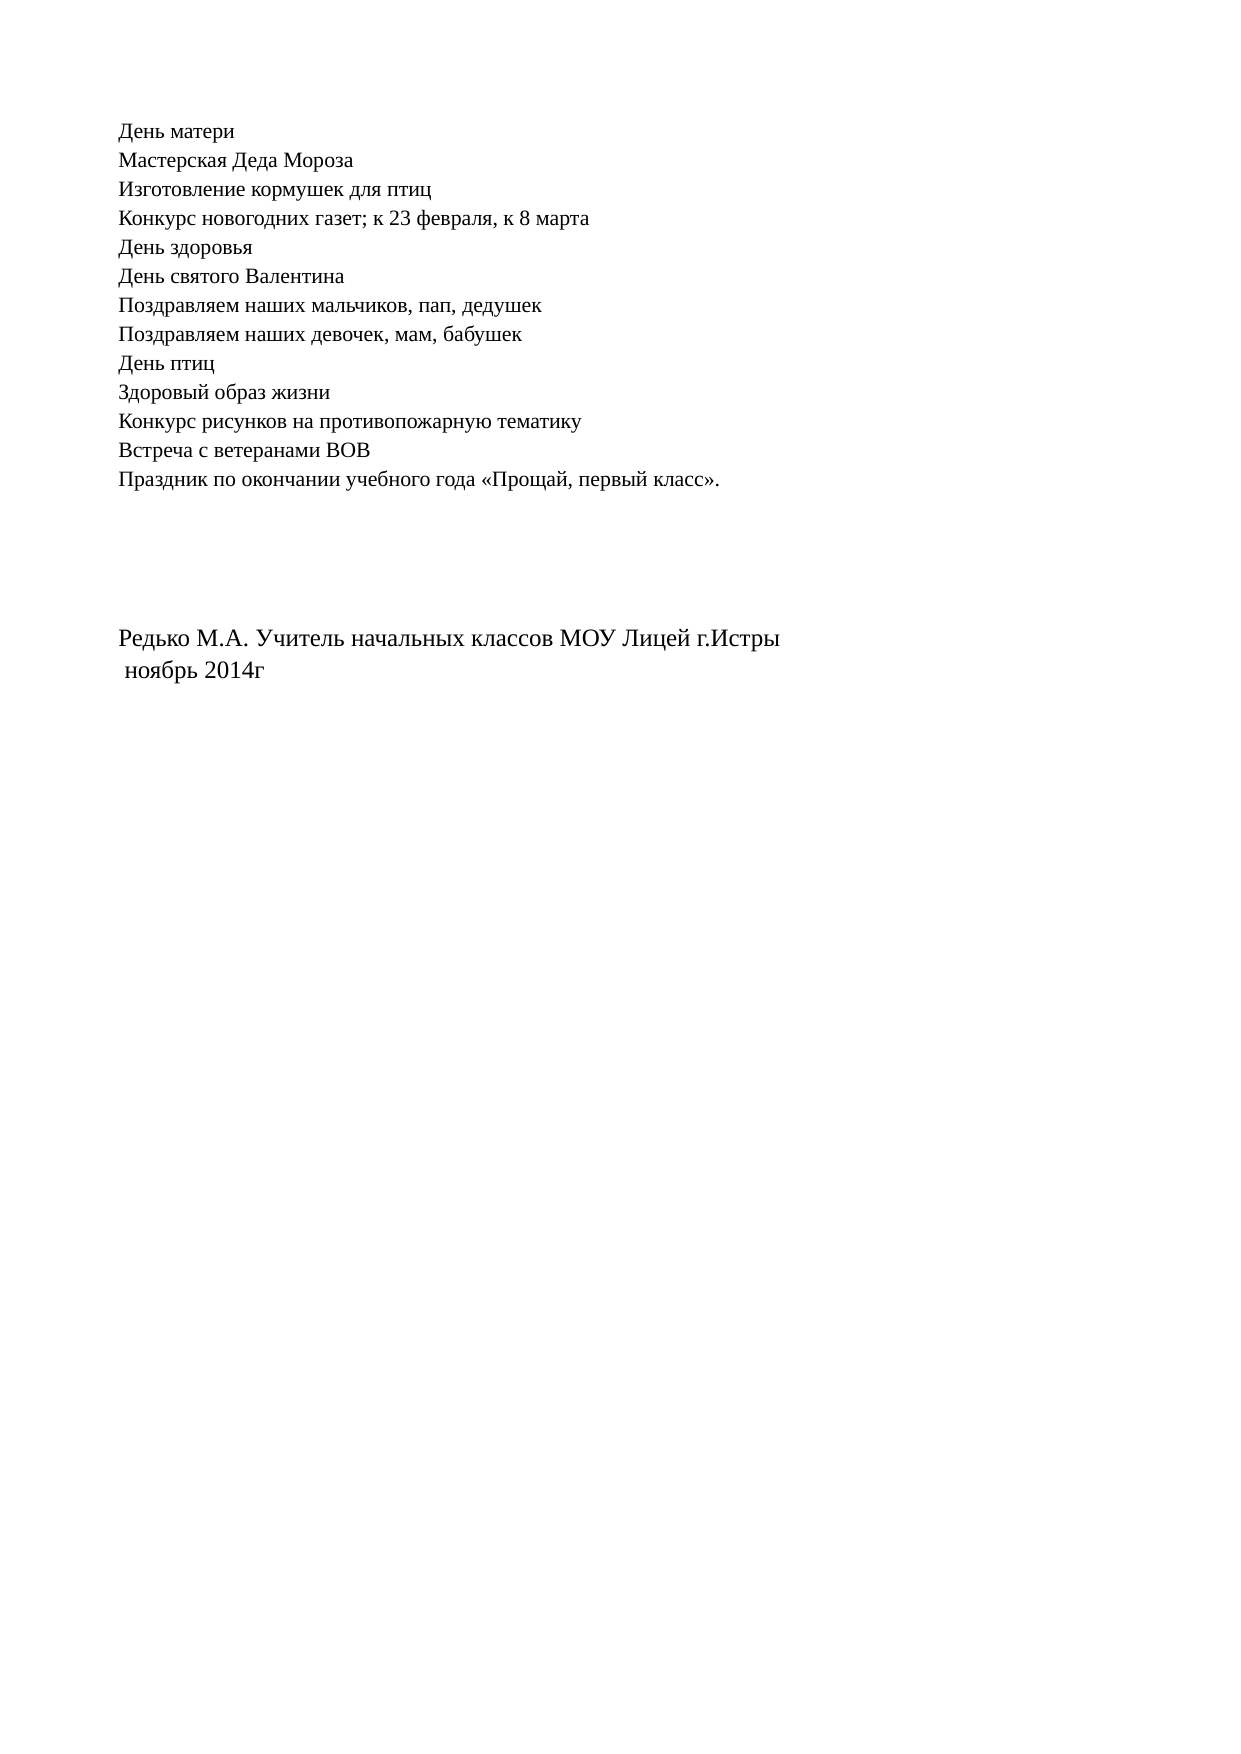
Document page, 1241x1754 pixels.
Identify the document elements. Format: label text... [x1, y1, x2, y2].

text Изготовление кормушек для птиц [118, 176, 1122, 201]
text Мастерская Деда Мороза [118, 147, 1122, 172]
text Здоровый образ жизни [118, 379, 1122, 404]
text День здоровья [118, 234, 1122, 259]
text Поздравляем наших девочек, мам, бабушек [118, 321, 1122, 346]
text Поздравляем наших мальчиков, пап, дедушек [118, 292, 1122, 317]
text Редько М.А. Учитель начальных классов МОУ Лицей г.Истры [118, 623, 1122, 651]
text Встреча с ветеранами ВОВ [118, 437, 1122, 462]
text День матери [118, 118, 1122, 143]
text День святого Валентина [118, 263, 1122, 288]
text День птиц [118, 350, 1122, 375]
text Праздник по окончании учебного года «Прощай, первый класс». [118, 466, 1122, 491]
text Конкурс новогодних газет; к 23 февраля, к 8 марта [118, 205, 1122, 230]
text ноябрь 2014г [118, 656, 1122, 684]
text Конкурс рисунков на противопожарную тематику [118, 408, 1122, 433]
